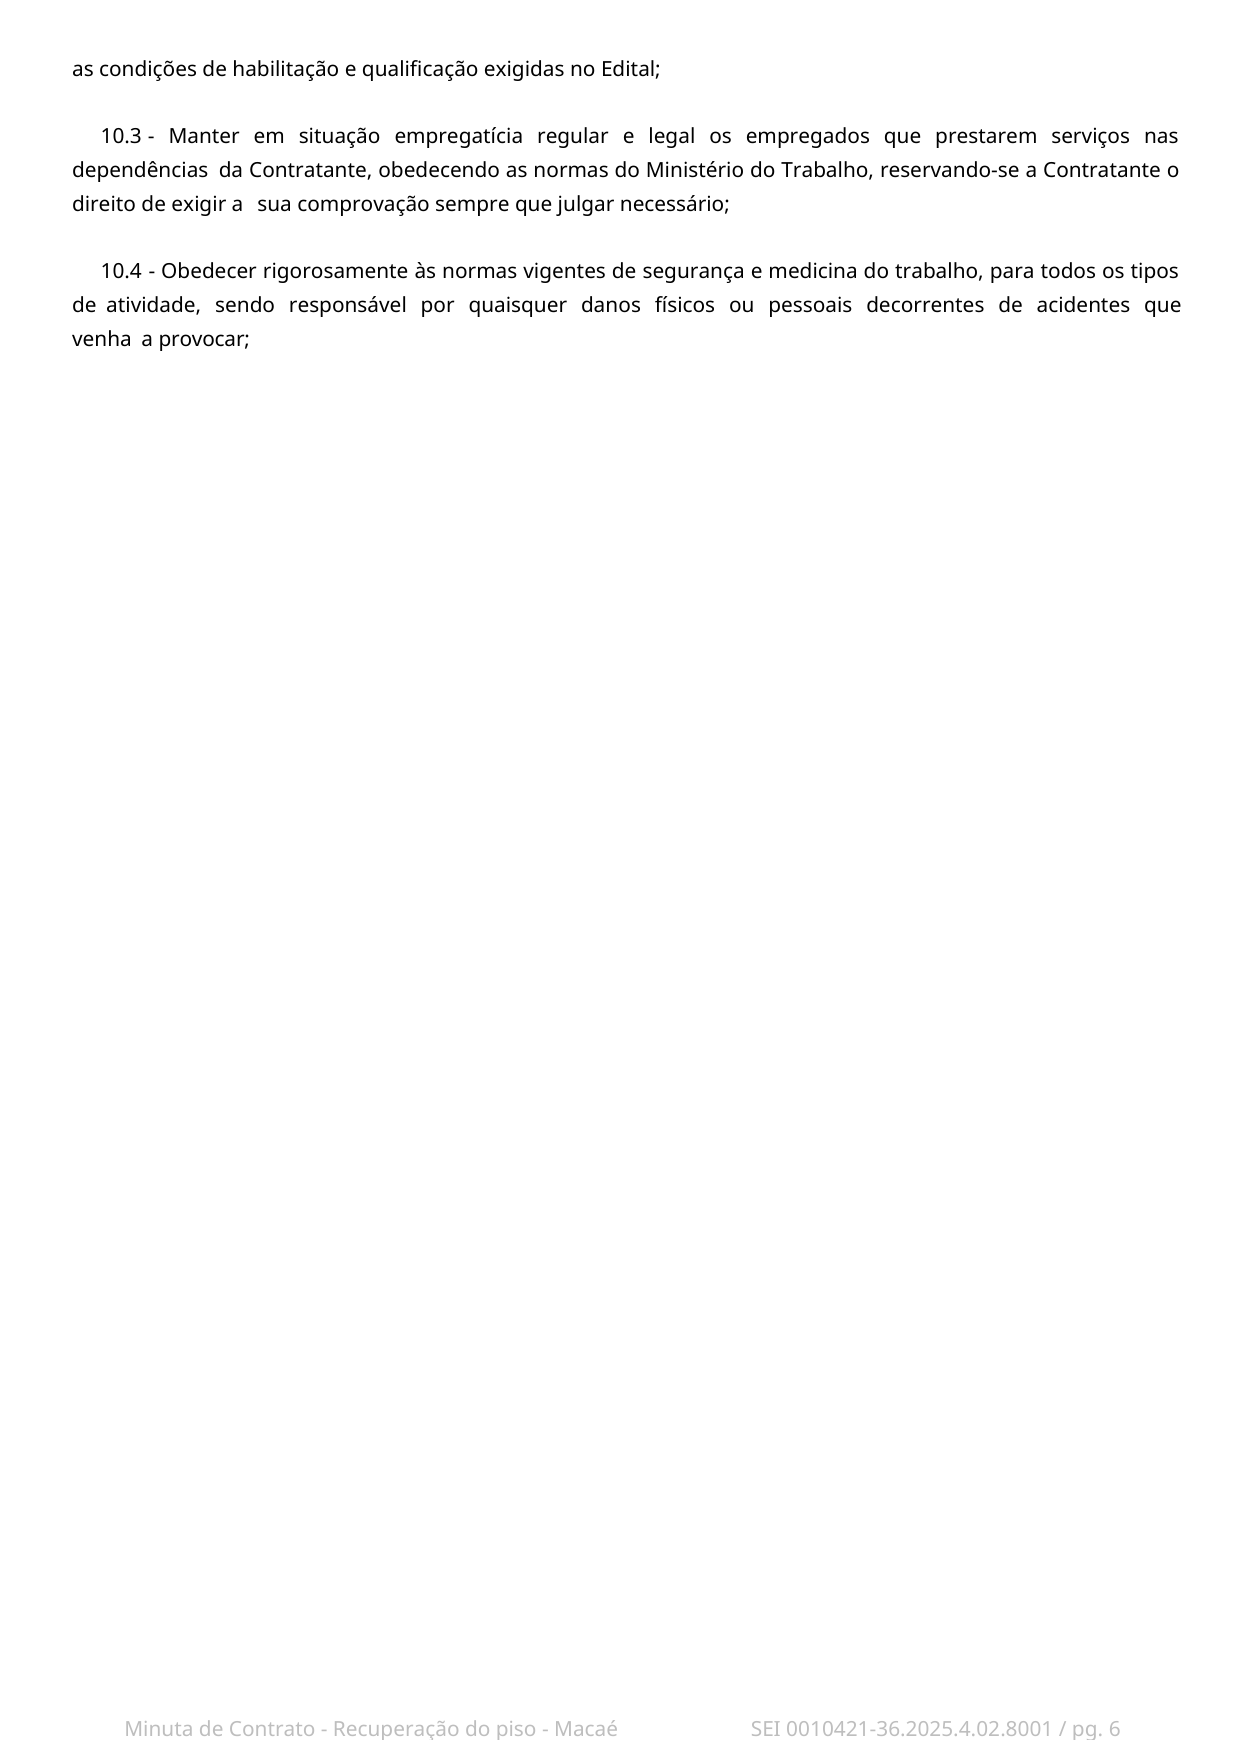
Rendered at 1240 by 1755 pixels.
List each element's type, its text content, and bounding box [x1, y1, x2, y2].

list as condições de habilitação e qualificação exigidas no Edital; [72, 54, 1180, 83]
list - Manter em situação empregatícia regular e legal os empregados que prestarem serviços nas dependências da Contratante, obedecendo as normas do Ministério do Trabalho, reservando-se a Contratante o direito de exigir a sua comprovação sempre que julgar necessário; [72, 121, 1181, 218]
list - Obedecer rigorosamente às normas vigentes de segurança e medicina do trabalho, para todos os tipos de atividade, sendo responsável por quaisquer danos físicos ou pessoais decorrentes de acidentes que venha a provocar; [72, 256, 1181, 353]
